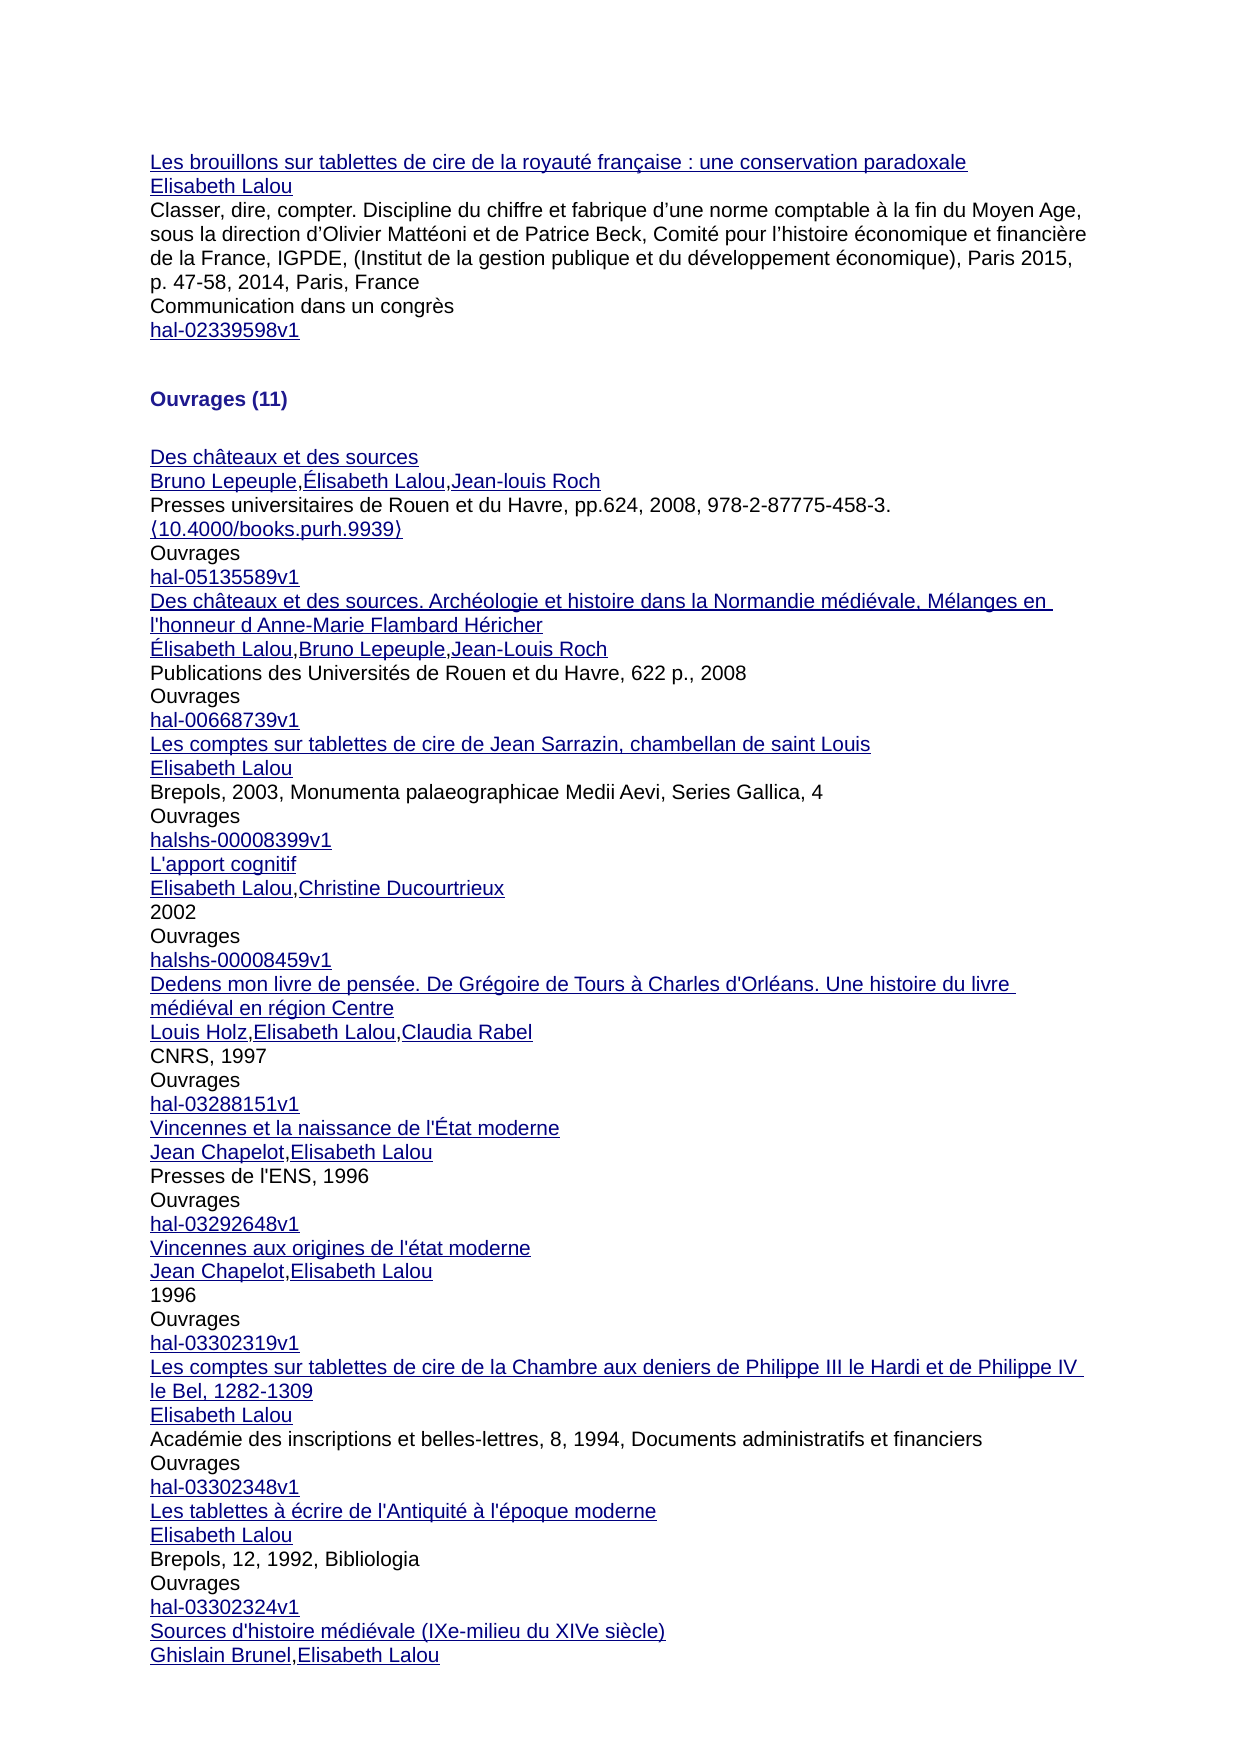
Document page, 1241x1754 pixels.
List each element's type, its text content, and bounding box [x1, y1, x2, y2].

table_cell Les comptes sur tablettes de cire de la Chambre aux deniers de Philippe III le Hardi et de Philippe IV le Bel, 1282-1309 Elisabeth Lalou Académie des inscriptions et belles-lettres, 8, 1994, Documents administratifs et financiers Ouvrages hal-03302348v1 [150, 1355, 1090, 1499]
table_header Des châteaux et des sources Bruno Lepeuple,Élisabeth Lalou,Jean-louis Roch Presses universitaires de Rouen et du Havre, pp.624, 2008, 978-2-87775-458-3. ⟨10.4000/books.purh.9939⟩ Ouvrages hal-05135589v1 [150, 445, 1090, 588]
table_cell L'apport cognitif Elisabeth Lalou,Christine Ducourtrieux 2002 Ouvrages halshs-00008459v1 [150, 852, 1090, 972]
table_cell Les comptes sur tablettes de cire de Jean Sarrazin, chambellan de saint Louis Elisabeth Lalou Brepols, 2003, Monumenta palaeographicae Medii Aevi, Series Gallica, 4 Ouvrages halshs-00008399v1 [150, 732, 1090, 852]
table_cell Des châteaux et des sources. Archéologie et histoire dans la Normandie médiévale, Mélanges en l'honneur d Anne-Marie Flambard Héricher Élisabeth Lalou,Bruno Lepeuple,Jean-Louis Roch Publications des Universités de Rouen et du Havre, 622 p., 2008 Ouvrages hal-00668739v1 [150, 589, 1090, 732]
table_cell Vincennes et la naissance de l'État moderne Jean Chapelot,Elisabeth Lalou Presses de l'ENS, 1996 Ouvrages hal-03292648v1 [150, 1116, 1090, 1235]
subtitle Ouvrages (11) [150, 386, 1090, 410]
table_cell Sources d'histoire médiévale (IXe-milieu du XIVe siècle) Ghislain Brunel,Elisabeth Lalou [150, 1619, 1090, 1667]
table_cell Les tablettes à écrire de l'Antiquité à l'époque moderne Elisabeth Lalou Brepols, 12, 1992, Bibliologia Ouvrages hal-03302324v1 [150, 1499, 1090, 1619]
table_cell Les brouillons sur tablettes de cire de la royauté française : une conservation paradoxale Elisabeth Lalou Classer, dire, compter. Discipline du chiffre et fabrique d’une norme comptable à la fin du Moyen Age, sous la direction d’Olivier Mattéoni et de Patrice Beck, Comité pour l’histoire économique et financière de la France, IGPDE, (Institut de la gestion publique et du développement économique), Paris 2015, p. 47-58, 2014, Paris, France Communication dans un congrès hal-02339598v1 [150, 150, 1090, 342]
table_cell Dedens mon livre de pensée. De Grégoire de Tours à Charles d'Orléans. Une histoire du livre médiéval en région Centre Louis Holz,Elisabeth Lalou,Claudia Rabel CNRS, 1997 Ouvrages hal-03288151v1 [150, 972, 1090, 1116]
table_cell Vincennes aux origines de l'état moderne Jean Chapelot,Elisabeth Lalou 1996 Ouvrages hal-03302319v1 [150, 1235, 1090, 1355]
